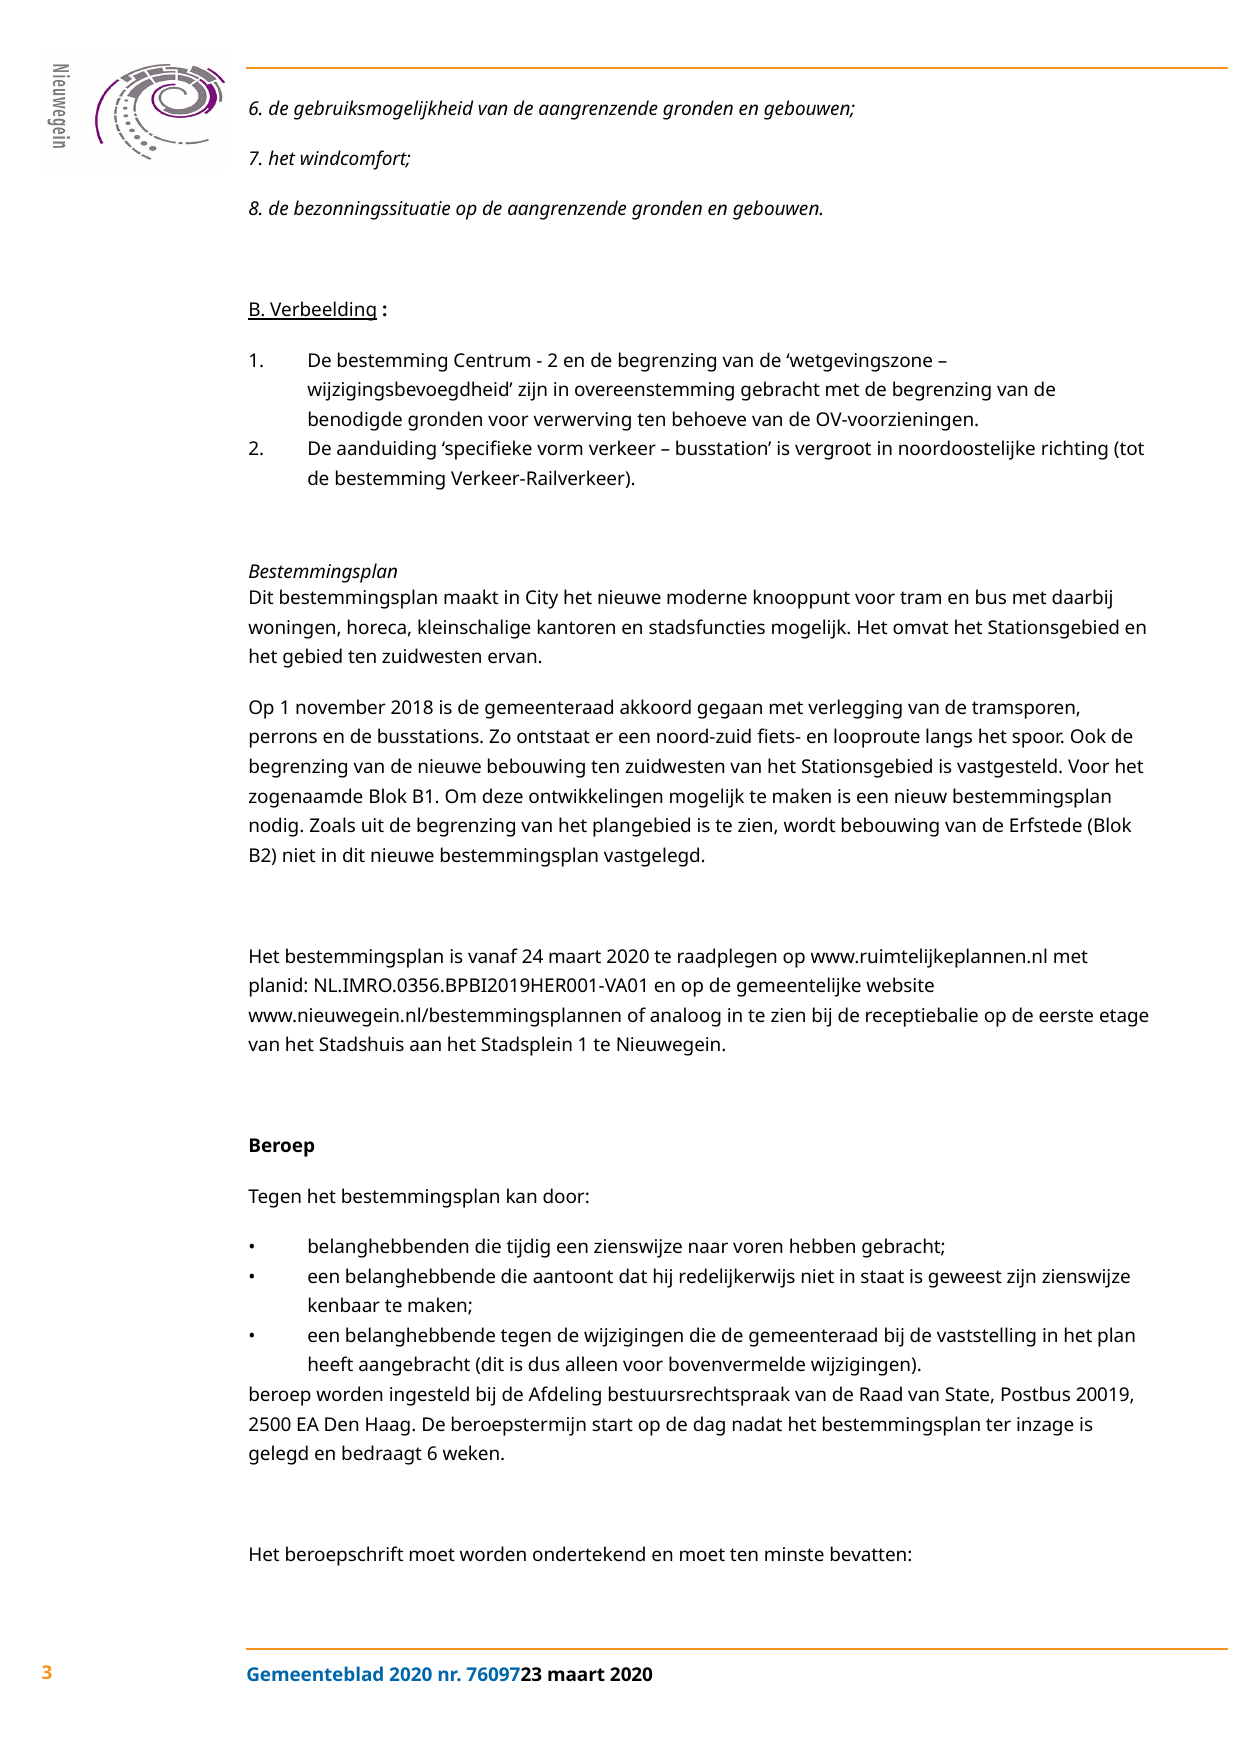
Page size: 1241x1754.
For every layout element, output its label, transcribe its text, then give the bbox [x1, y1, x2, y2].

text Tegen het bestemmingsplan kan door: [248, 1183, 1152, 1208]
text Bestemmingsplan [248, 559, 1152, 584]
list een belanghebbende tegen de wijzigingen die de gemeenteraad bij de vaststelling in het plan heeft aangebracht (dit is dus alleen voor bovenvermelde wijzigingen). [248, 1322, 1152, 1377]
text 7. het windcomfort; [248, 145, 1152, 171]
text Op 1 november 2018 is de gemeenteraad akkoord gegaan met verlegging van de tramsporen, perrons en de busstations. Zo ontstaat er een noord-zuid fiets- en looproute langs het spoor. Ook de begrenzing van de nieuwe bebouwing ten zuidwesten van het Stationsgebied is vastgesteld. Voor het zogenaamde Blok B1. Om deze ontwikkelingen mogelijk te maken is een nieuw bestemmingsplan nodig. Zoals uit de begrenzing van het plangebied is te zien, wordt bebouwing van de Erfstede (Blok B2) niet in dit nieuwe bestemmingsplan vastgelegd. [248, 694, 1152, 868]
text Het bestemmingsplan is vanaf 24 maart 2020 te raadplegen op www.ruimtelijkeplannen.nl met planid: NL.IMRO.0356.BPBI2019HER001-VA01 en op de gemeentelijke website www.nieuwegein.nl/bestemmingsplannen of analoog in te zien bij de receptiebalie op de eerste etage van het Stadshuis aan het Stadsplein 1 te Nieuwegein. [248, 943, 1152, 1057]
list belanghebbenden die tijdig een zienswijze naar voren hebben gebracht; [248, 1233, 1152, 1259]
text Dit bestemmingsplan maakt in City het nieuwe moderne knooppunt voor tram en bus met daarbij woningen, horeca, kleinschalige kantoren en stadsfuncties mogelijk. Het omvat het Stationsgebied en het gebied ten zuidwesten ervan. [248, 584, 1152, 669]
list een belanghebbende die aantoont dat hij redelijkerwijs niet in staat is geweest zijn zienswijze kenbaar te maken; [248, 1263, 1152, 1318]
list De aanduiding ‘specifieke vorm verkeer – busstation’ is vergroot in noordoostelijke richting (tot de bestemming Verkeer-Railverkeer). [248, 436, 1152, 491]
text Beroep [248, 1132, 1152, 1158]
text B. Verbeelding : [248, 296, 1152, 322]
text beroep worden ingesteld bij de Afdeling bestuursrechtspraak van de Raad van State, Postbus 20019, 2500 EA Den Haag. De beroepstermijn start op de dag nadat het bestemmingsplan ter inzage is gelegd en bedraagt 6 weken. [248, 1381, 1152, 1466]
text 6. de gebruiksmogelijkheid van de aangrenzende gronden en gebouwen; [248, 95, 1152, 121]
text 8. de bezonningssituatie op de aangrenzende gronden en gebouwen. [248, 196, 1152, 221]
list De bestemming Centrum - 2 en de begrenzing van de ‘wetgevingszone – wijzigingsbevoegdheid’ zijn in overeenstemming gebracht met de begrenzing van de benodigde gronden voor verwerving ten behoeve van de OV-voorzieningen. [248, 347, 1152, 432]
text Het beroepschrift moet worden ondertekend en moet ten minste bevatten: [248, 1541, 1152, 1567]
picture [41, 47, 231, 172]
